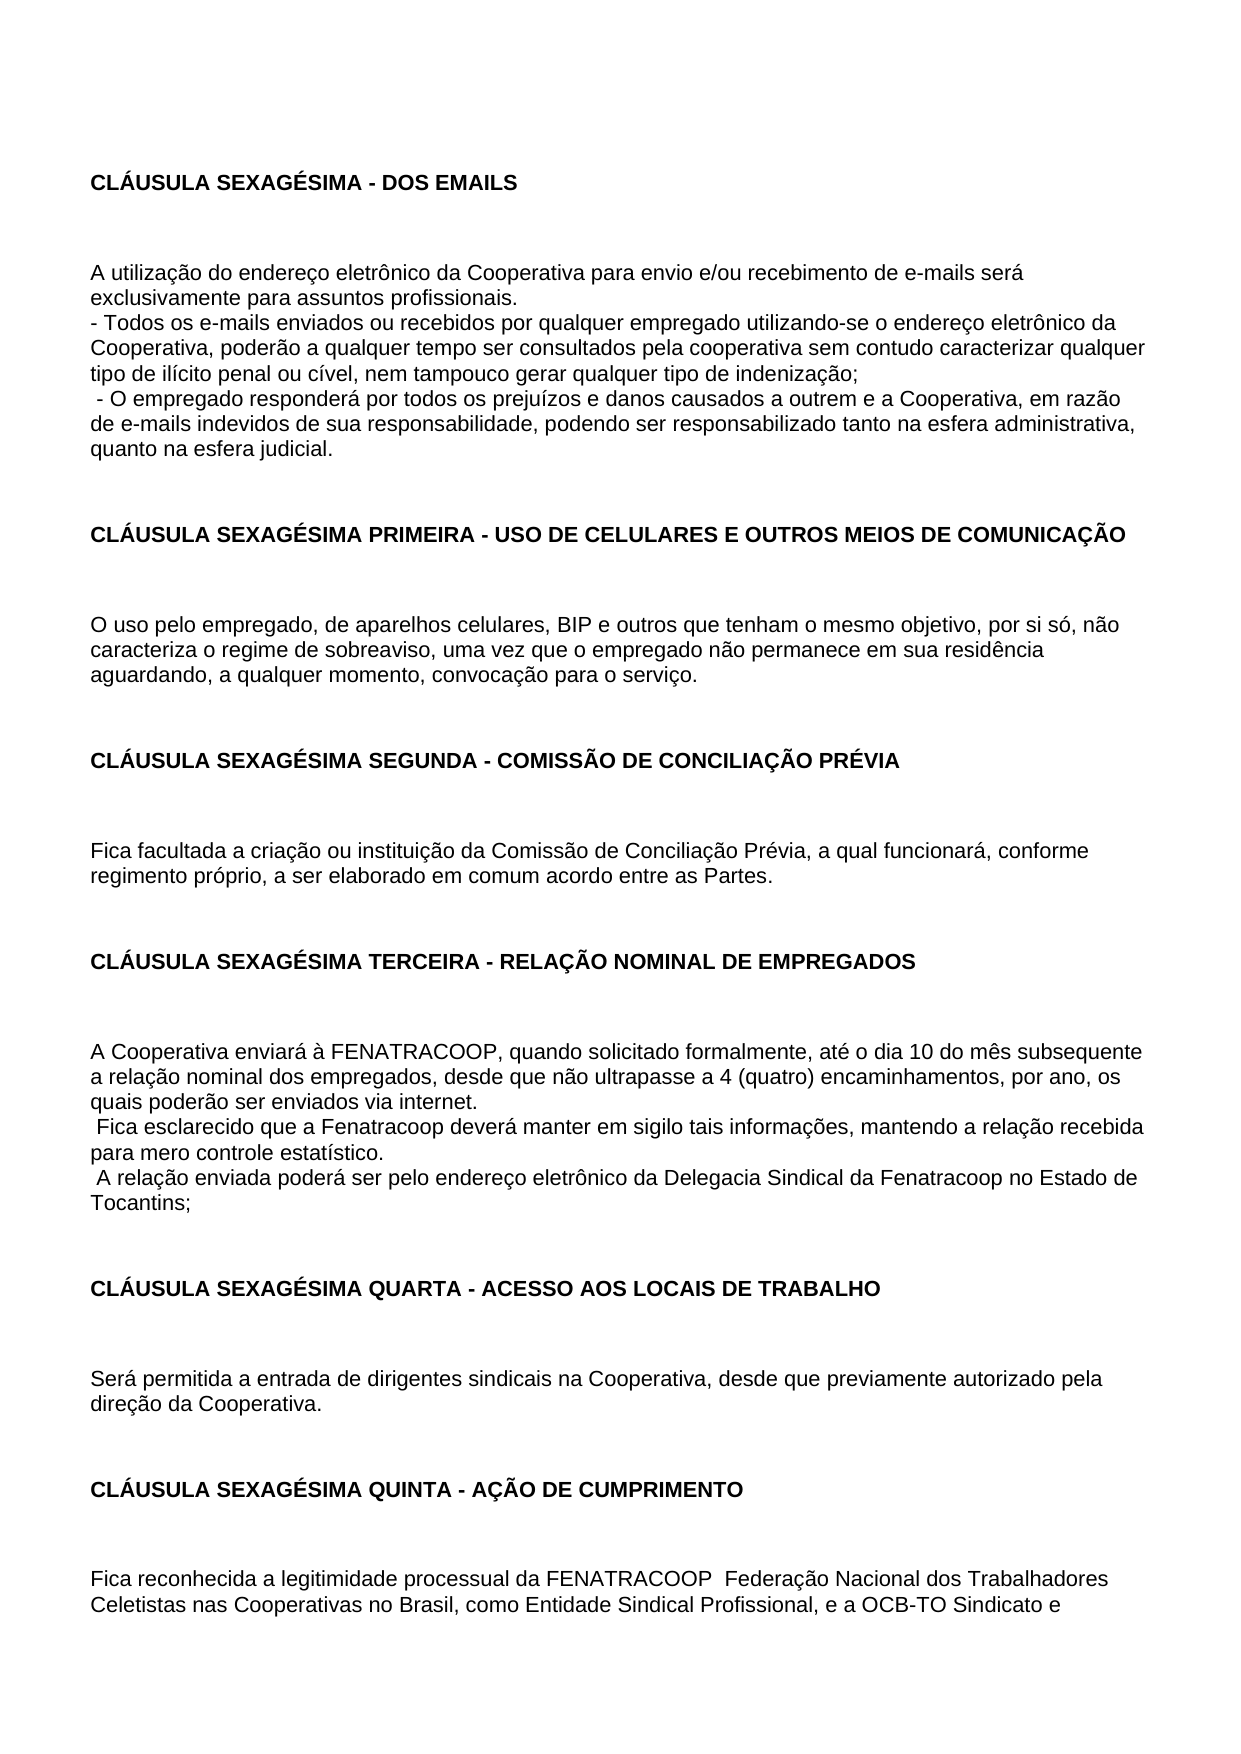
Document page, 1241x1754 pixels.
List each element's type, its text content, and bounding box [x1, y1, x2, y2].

table_cell CLÁUSULA SEXAGÉSIMA - DOS EMAILS A utilização do endereço eletrônico da Cooperativa para envio e/ou recebimento de e-mails será exclusivamente para assuntos profissionais. - Todos os e-mails enviados ou recebidos por qualquer empregado utilizando-se o endereço eletrônico da Cooperativa, poderão a qualquer tempo ser consultados pela cooperativa sem contudo caracterizar qualquer tipo de ilícito penal ou cível, nem tampouco gerar qualquer tipo de indenização; - O empregado responderá por todos os prejuízos e danos causados a outrem e a Cooperativa, em razão de e-mails indevidos de sua responsabilidade, podendo ser responsabilizado tanto na esfera administrativa, quanto na esfera judicial. CLÁUSULA SEXAGÉSIMA PRIMEIRA - USO DE CELULARES E OUTROS MEIOS DE COMUNICAÇÃO O uso pelo empregado, de aparelhos celulares, BIP e outros que tenham o mesmo objetivo, por si só, não caracteriza o regime de sobreaviso, uma vez que o empregado não permanece em sua residência aguardando, a qualquer momento, convocação para o serviço. CLÁUSULA SEXAGÉSIMA SEGUNDA - COMISSÃO DE CONCILIAÇÃO PRÉVIA Fica facultada a criação ou instituição da Comissão de Conciliação Prévia, a qual funcionará, conforme regimento próprio, a ser elaborado em comum acordo entre as Partes. CLÁUSULA SEXAGÉSIMA TERCEIRA - RELAÇÃO NOMINAL DE EMPREGADOS A Cooperativa enviará à FENATRACOOP, quando solicitado formalmente, até o dia 10 do mês subsequente a relação nominal dos empregados, desde que não ultrapasse a 4 (quatro) encaminhamentos, por ano, os quais poderão ser enviados via internet.  Fica esclarecido que a Fenatracoop deverá manter em sigilo tais informações, mantendo a relação recebida para mero controle estatístico.  A relação enviada poderá ser pelo endereço eletrônico da Delegacia Sindical da Fenatracoop no Estado de Tocantins; CLÁUSULA SEXAGÉSIMA QUARTA - ACESSO AOS LOCAIS DE TRABALHO Será permitida a entrada de dirigentes sindicais na Cooperativa, desde que previamente autorizado pela direção da Cooperativa. CLÁUSULA SEXAGÉSIMA QUINTA - AÇÃO DE CUMPRIMENTO Fica reconhecida a legitimidade processual da FENATRACOOP  Federação Nacional dos Trabalhadores Celetistas nas Cooperativas no Brasil, como Entidade Sindical Profissional, e a OCB-TO Sindicato e [90, 120, 1150, 1617]
